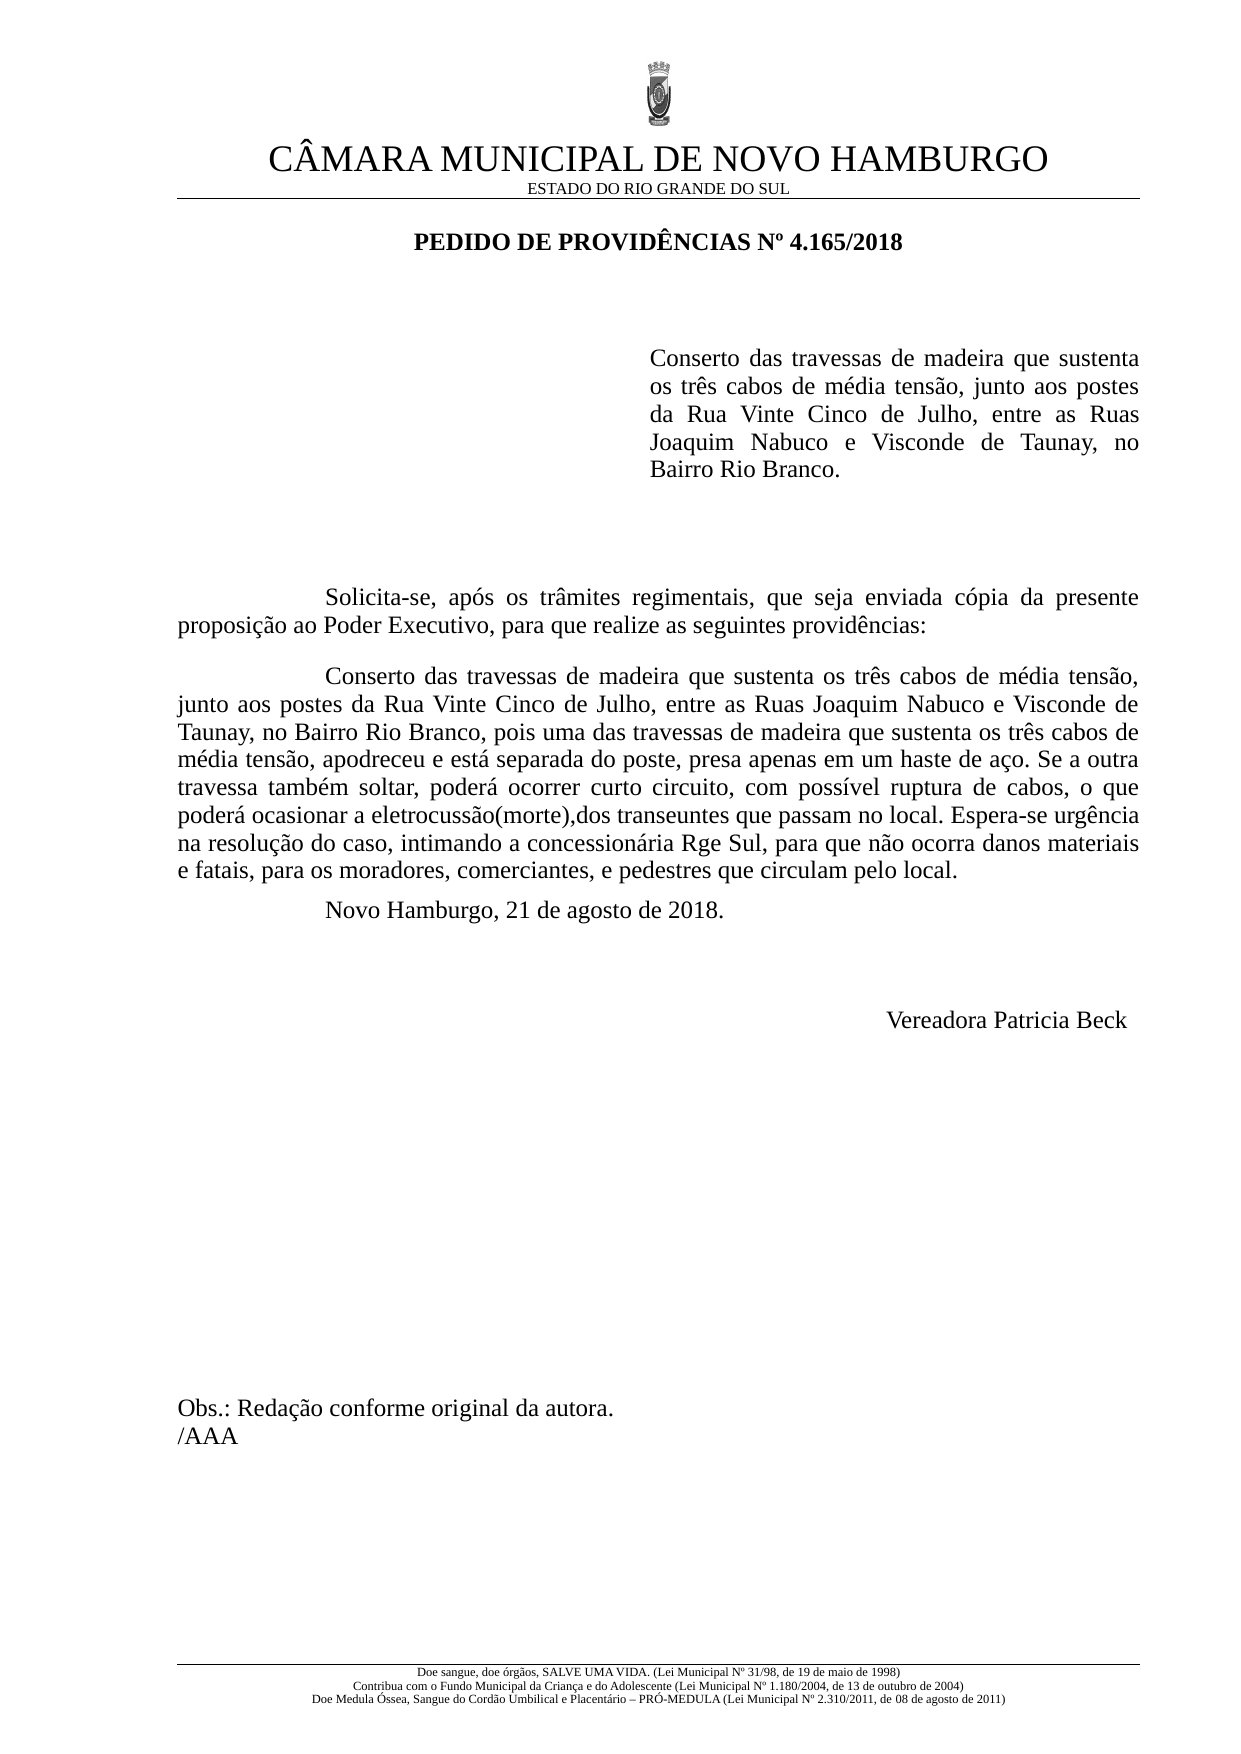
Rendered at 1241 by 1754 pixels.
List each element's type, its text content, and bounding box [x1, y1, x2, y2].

text Obs.: Redação conforme original da autora. [177, 1394, 1140, 1422]
text Conserto das travessas de madeira que sustenta os três cabos de média tensão, junto aos postes da Rua Vinte Cinco de Julho, entre as Ruas Joaquim Nabuco e Visconde de Taunay, no Bairro Rio Branco. [649, 344, 1140, 483]
text Solicita-se, após os trâmites regimentais, que seja enviada cópia da presente proposição ao Poder Executivo, para que realize as seguintes providências: [177, 583, 1140, 639]
text Novo Hamburgo, 21 de agosto de 2018. [177, 896, 1140, 923]
text /AAA [177, 1422, 1140, 1450]
text Vereadora Patricia Beck [177, 1007, 1140, 1034]
text Conserto das travessas de madeira que sustenta os três cabos de média tensão, junto aos postes da Rua Vinte Cinco de Julho, entre as Ruas Joaquim Nabuco e Visconde de Taunay, no Bairro Rio Branco, pois uma das travessas de madeira que sustenta os três cabos de média tensão, apodreceu e está separada do poste, presa apenas em um haste de aço. Se a outra travessa também soltar, poderá ocorrer curto circuito, com possível ruptura de cabos, o que poderá ocasionar a eletrocussão(morte),dos transeuntes que passam no local. Espera-se urgência na resolução do caso, intimando a concessionária Rge Sul, para que não ocorra danos materiais e fatais, para os moradores, comerciantes, e pedestres que circulam pelo local. [177, 662, 1140, 884]
text PEDIDO DE PROVIDÊNCIAS Nº 4.165/2018 [177, 228, 1140, 256]
